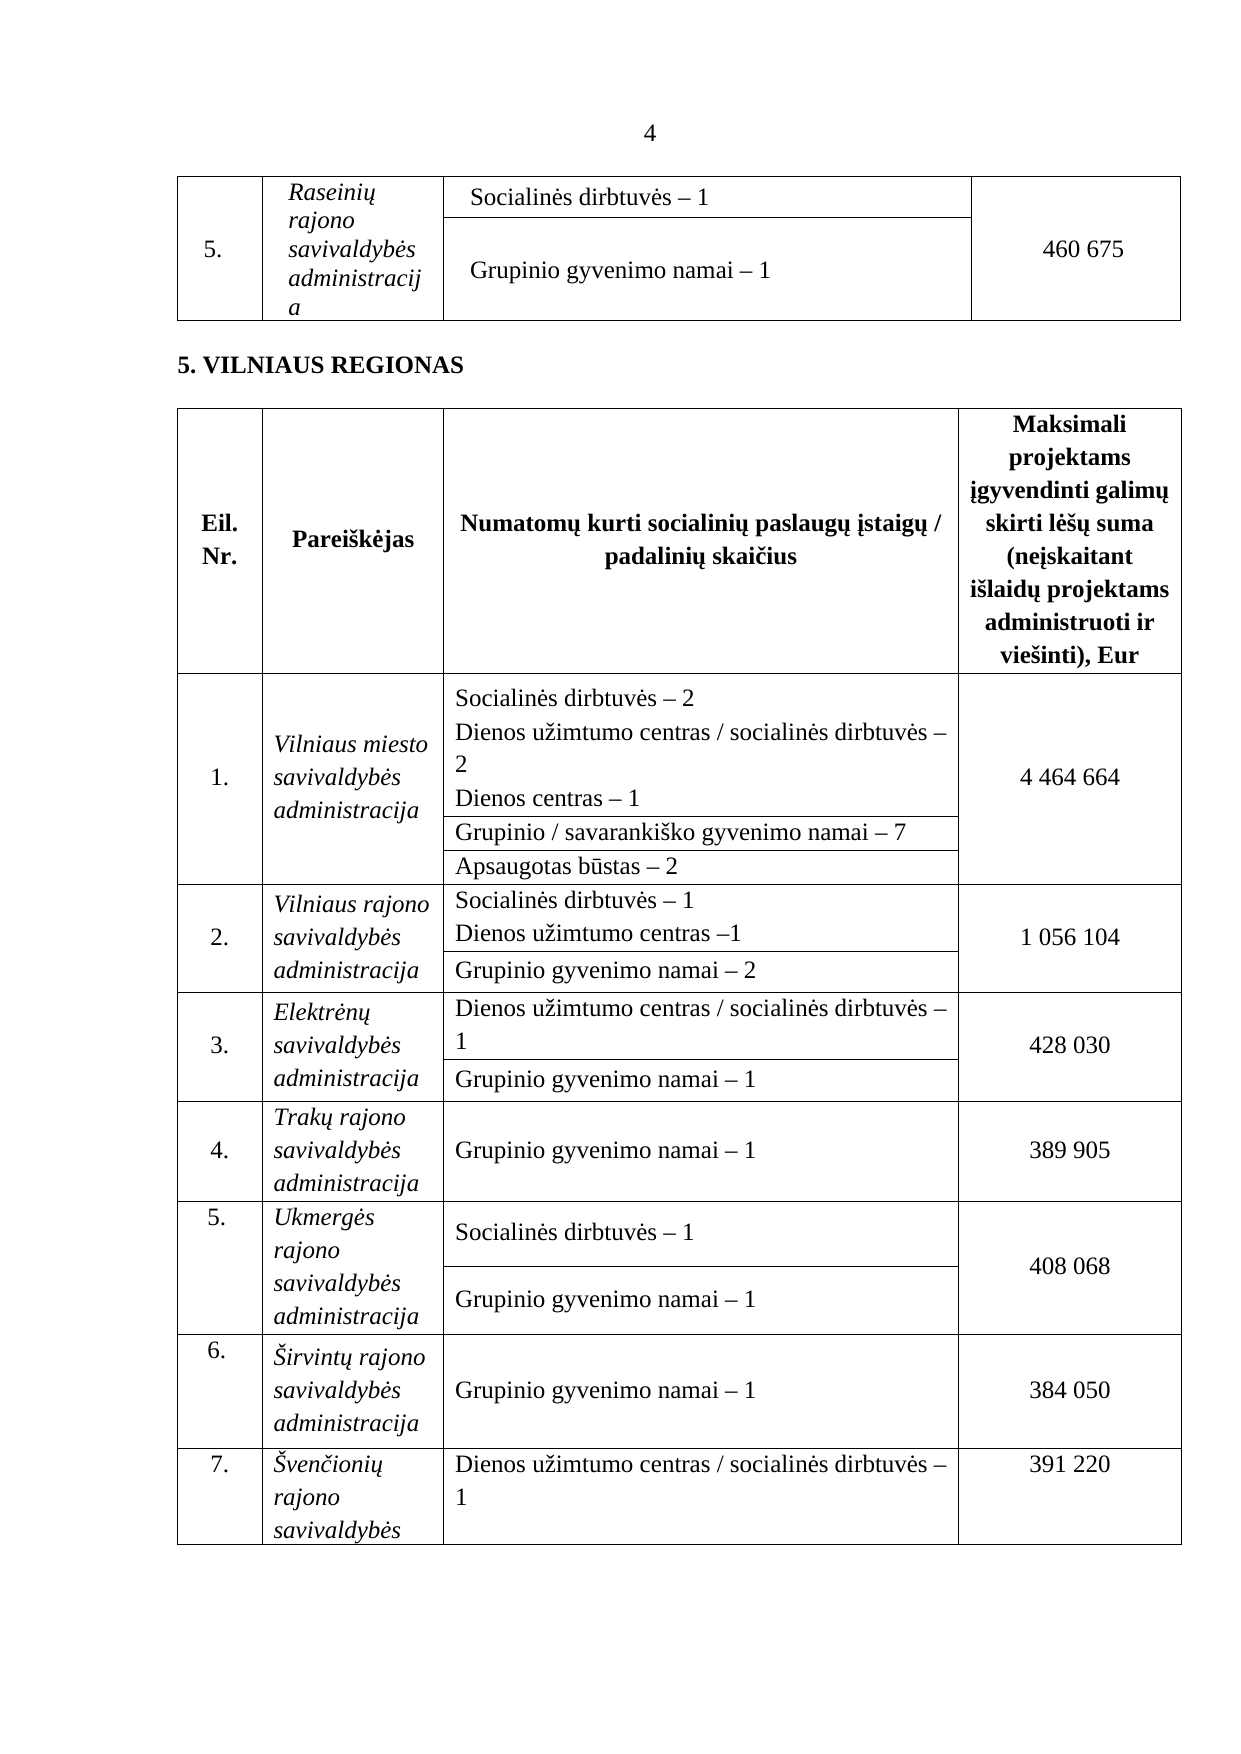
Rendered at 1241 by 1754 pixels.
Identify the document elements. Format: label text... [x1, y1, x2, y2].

table_cell 4 464 664 [959, 674, 1181, 884]
table_cell Grupinio gyvenimo namai – 1 [444, 1267, 958, 1334]
table_cell Švenčionių rajono savivaldybės [263, 1449, 443, 1544]
table_cell Elektrėnų savivaldybės administracija [263, 993, 443, 1101]
table_cell 428 030 [959, 993, 1181, 1101]
table_cell Socialinės dirbtuvės – 1 [444, 1202, 958, 1266]
table_header Maksimali projektams įgyvendinti galimų skirti lėšų suma (neįskaitant išlaidų projektams administruoti ir viešinti), Eur [959, 409, 1181, 673]
table_cell Trakų rajono savivaldybės administracija [263, 1102, 443, 1201]
table_cell Grupinio gyvenimo namai – 1 [444, 1102, 958, 1201]
table_cell Ukmergės rajono savivaldybės administracija [263, 1202, 443, 1334]
table_cell 3. [178, 993, 262, 1101]
table_cell Vilniaus rajono savivaldybės administracija [263, 885, 443, 992]
table_cell 7. [178, 1449, 262, 1544]
table_cell Socialinės dirbtuvės – 2 Dienos užimtumo centras / socialinės dirbtuvės – 2 Dienos centras – 1 [444, 674, 958, 816]
table_cell Vilniaus miesto savivaldybės administracija [263, 674, 443, 884]
table_cell 6. [178, 1335, 262, 1448]
table_cell Socialinės dirbtuvės – 1 Dienos užimtumo centras –1 [444, 885, 958, 951]
table_cell 408 068 [959, 1202, 1181, 1334]
table_cell 1 056 104 [959, 885, 1181, 992]
table_cell Dienos užimtumo centras / socialinės dirbtuvės – 1 [444, 1449, 958, 1544]
table_header Pareiškėjas [263, 409, 443, 673]
table_cell 5. [178, 1202, 262, 1334]
table_cell 391 220 [959, 1449, 1181, 1544]
table_cell 5. [178, 177, 262, 320]
table_cell 389 905 [959, 1102, 1181, 1201]
table_cell 2. [178, 885, 262, 992]
table_cell Socialinės dirbtuvės – 1 [444, 177, 971, 217]
table_cell Grupinio gyvenimo namai – 1 [444, 1060, 958, 1101]
table_cell Širvintų rajono savivaldybės administracija [263, 1335, 443, 1448]
table_header Numatomų kurti socialinių paslaugų įstaigų / padalinių skaičius [444, 409, 958, 673]
table_cell Grupinio gyvenimo namai – 2 [444, 952, 958, 992]
table_cell Dienos užimtumo centras / socialinės dirbtuvės – 1 [444, 993, 958, 1059]
table_cell Grupinio gyvenimo namai – 1 [444, 218, 971, 320]
table_cell 1. [178, 674, 262, 884]
table_cell Raseinių rajono savivaldybės administracija [263, 177, 443, 320]
table_cell 460 675 [972, 177, 1180, 320]
table_header Eil. Nr. [178, 409, 262, 673]
table_cell 4. [178, 1102, 262, 1201]
table_cell 384 050 [959, 1335, 1181, 1448]
table_cell Grupinio / savarankiško gyvenimo namai – 7 [444, 817, 958, 850]
text 5. Vilniaus regionas [177, 350, 1122, 379]
table_cell Apsaugotas būstas – 2 [444, 851, 958, 884]
table_cell Grupinio gyvenimo namai – 1 [444, 1335, 958, 1448]
